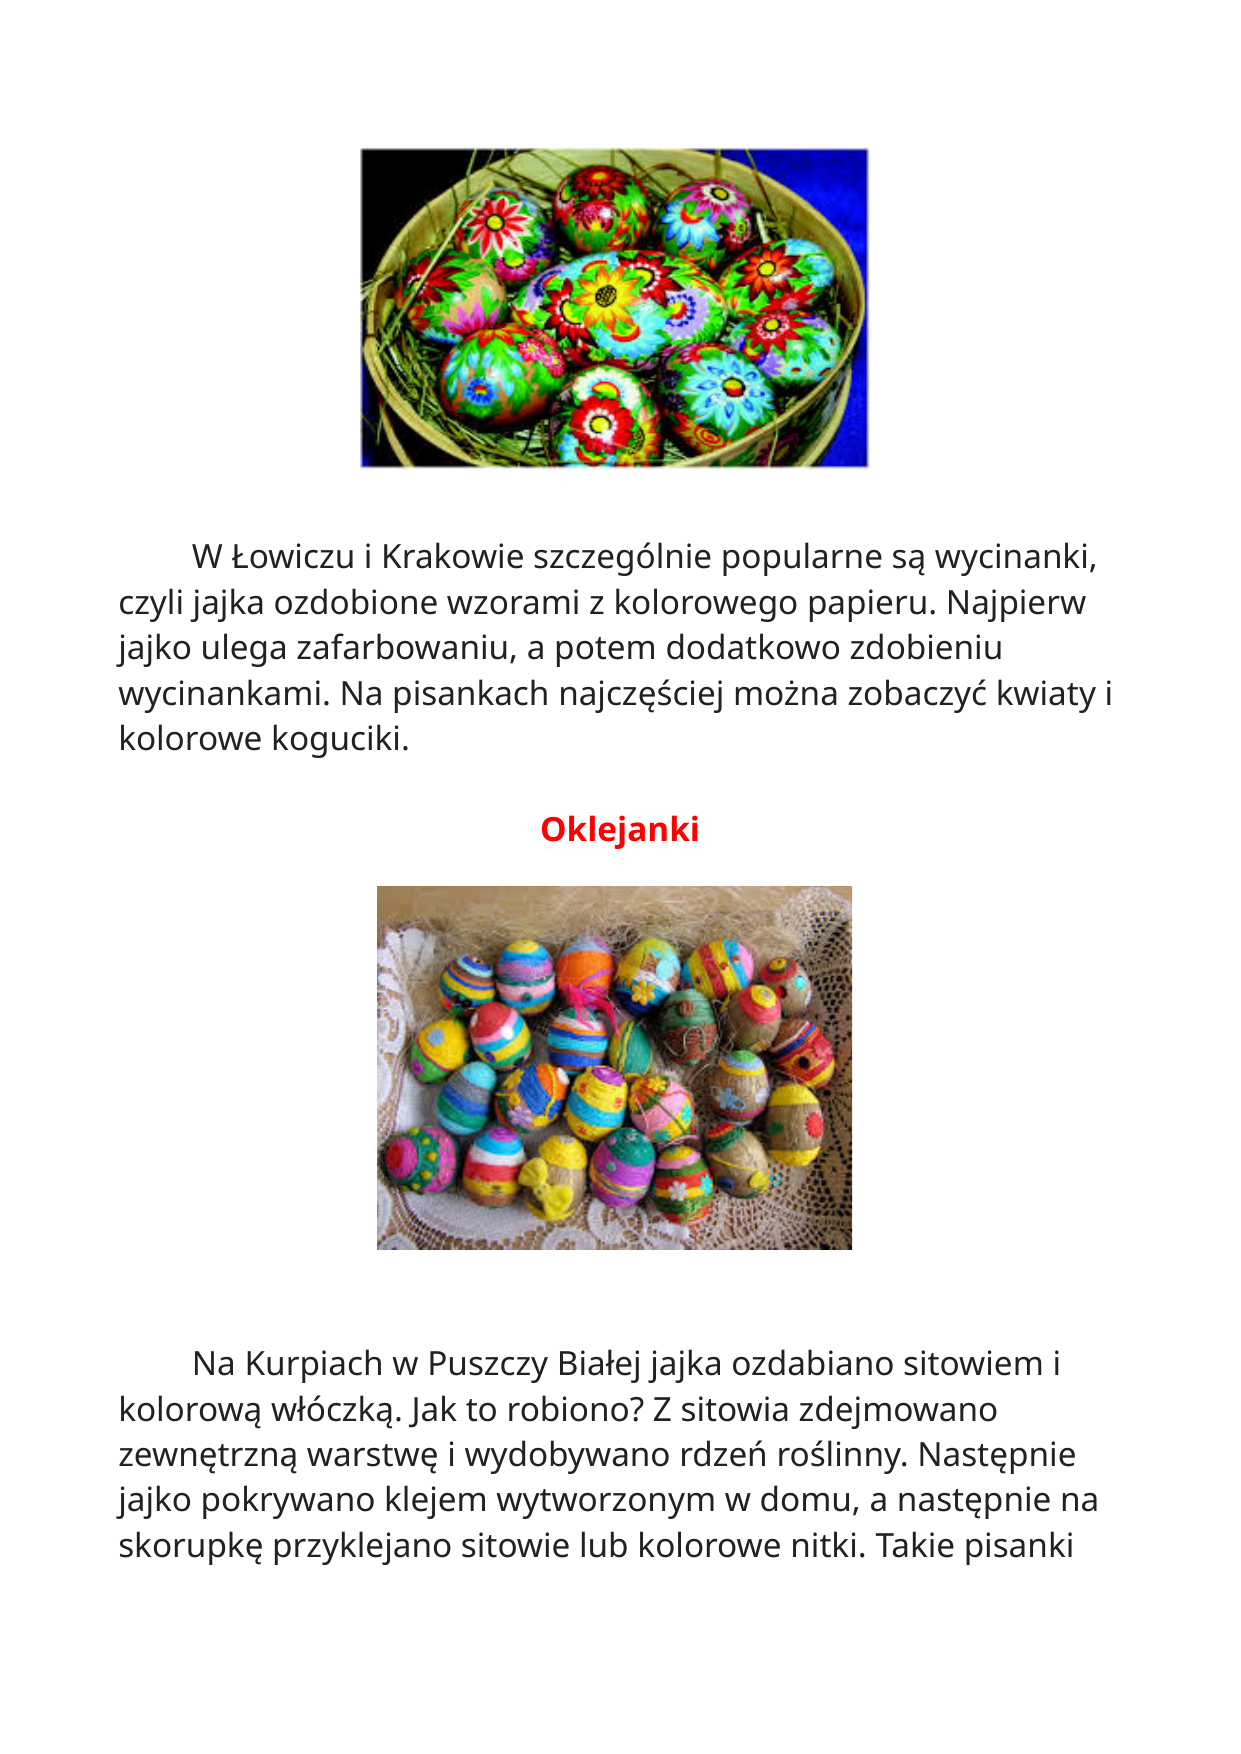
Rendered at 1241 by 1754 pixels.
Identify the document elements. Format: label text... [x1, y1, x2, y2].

text Oklejanki [118, 806, 1122, 851]
picture [377, 886, 853, 1250]
picture [360, 147, 871, 470]
text Na Kurpiach w Puszczy Białej jajka ozdabiano sitowiem i kolorową włóczką. Jak to robiono? Z sitowia zdejmowano zewnętrzną warstwę i wydobywano rdzeń roślinny. Następnie jajko pokrywano klejem wytworzonym w domu, a następnie na skorupkę przyklejano sitowie lub kolorowe nitki. Takie pisanki [118, 1340, 1122, 1567]
text W Łowiczu i Krakowie szczególnie popularne są wycinanki, czyli jajka ozdobione wzorami z kolorowego papieru. Najpierw jajko ulega zafarbowaniu, a potem dodatkowo zdobieniu wycinankami. Na pisankach najczęściej można zobaczyć kwiaty i kolorowe koguciki. [118, 533, 1122, 760]
